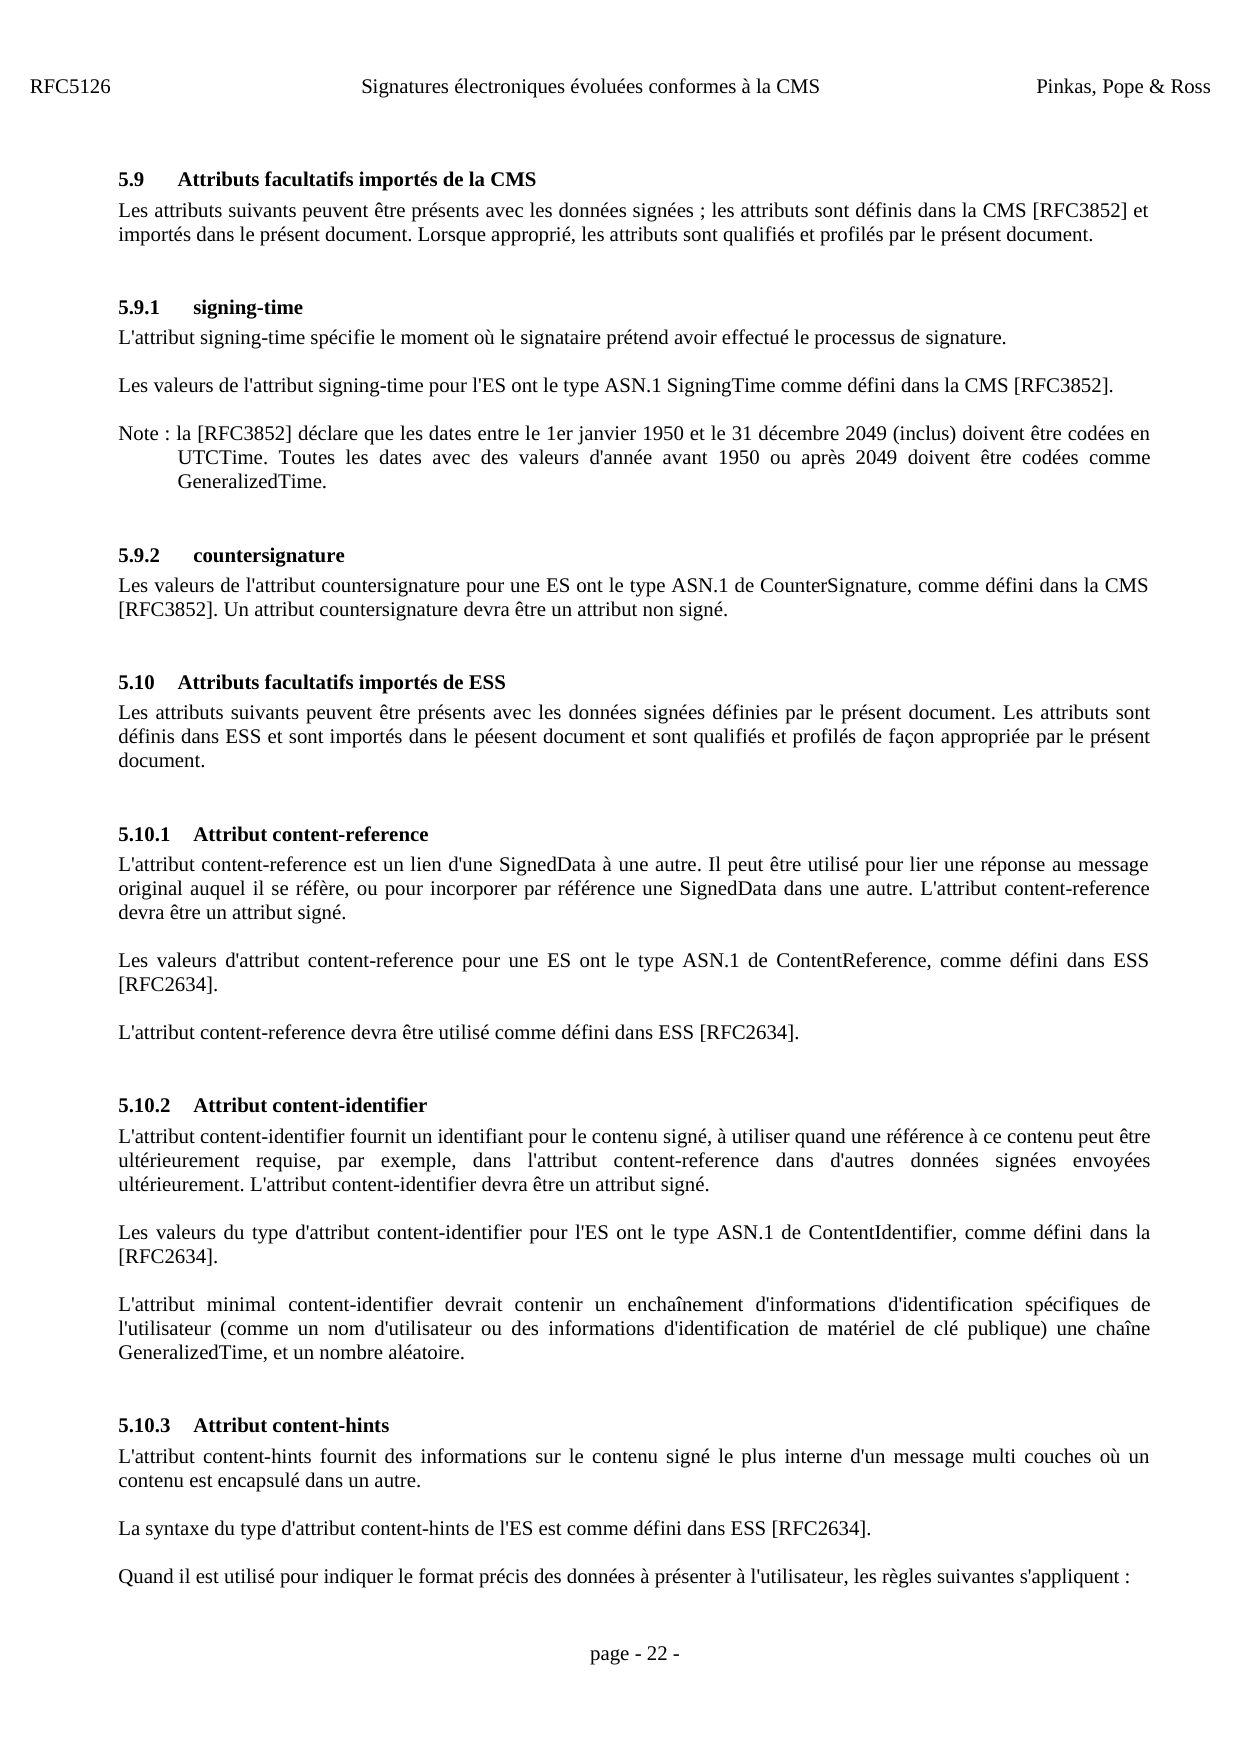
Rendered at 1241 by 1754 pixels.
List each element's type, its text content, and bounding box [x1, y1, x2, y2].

subtitle 5.10.2 Attribut content-identifier [118, 1093, 1152, 1117]
text Les valeurs de l'attribut signing-time pour l'ES ont le type ASN.1 SigningTime comme défini dans la CMS [RFC3852]. [118, 373, 1152, 397]
text L'attribut content-reference devra être utilisé comme défini dans ESS [RFC2634]. [118, 1020, 1152, 1044]
text Quand il est utilisé pour indiquer le format précis des données à présenter à l'utilisateur, les règles suivantes s'appliquent : [118, 1564, 1152, 1588]
text L'attribut content-reference est un lien d'une SignedData à une autre. Il peut être utilisé pour lier une réponse au message original auquel il se réfère, ou pour incorporer par référence une SignedData dans une autre. L'attribut content-reference devra être un attribut signé. [118, 852, 1152, 924]
text Les valeurs du type d'attribut content-identifier pour l'ES ont le type ASN.1 de ContentIdentifier, comme défini dans la [RFC2634]. [118, 1220, 1152, 1268]
text L'attribut content-identifier fournit un identifiant pour le contenu signé, à utiliser quand une référence à ce contenu peut être ultérieurement requise, par exemple, dans l'attribut content-reference dans d'autres données signées envoyées ultérieurement. L'attribut content-identifier devra être un attribut signé. [118, 1124, 1152, 1196]
subtitle 5.10 Attributs facultatifs importés de ESS [118, 670, 1152, 694]
text L'attribut minimal content-identifier devrait contenir un enchaînement d'informations d'identification spécifiques de l'utilisateur (comme un nom d'utilisateur ou des informations d'identification de matériel de clé publique) une chaîne GeneralizedTime, et un nombre aléatoire. [118, 1292, 1152, 1364]
subtitle 5.9.2 countersignature [118, 542, 1152, 567]
text Les attributs suivants peuvent être présents avec les données signées définies par le présent document. Les attributs sont définis dans ESS et sont importés dans le péesent document et sont qualifiés et profilés de façon appropriée par le présent document. [118, 700, 1152, 772]
text Les attributs suivants peuvent être présents avec les données signées ; les attributs sont définis dans la CMS [RFC3852] et importés dans le présent document. Lorsque approprié, les attributs sont qualifiés et profilés par le présent document. [118, 197, 1152, 246]
subtitle 5.10.3 Attribut content-hints [118, 1413, 1152, 1437]
subtitle 5.9 Attributs facultatifs importés de la CMS [118, 167, 1152, 191]
text Les valeurs d'attribut content-reference pour une ES ont le type ASN.1 de ContentReference, comme défini dans ESS [RFC2634]. [118, 948, 1152, 996]
text Les valeurs de l'attribut countersignature pour une ES ont le type ASN.1 de CounterSignature, comme défini dans la CMS [RFC3852]. Un attribut countersignature devra être un attribut non signé. [118, 573, 1152, 621]
subtitle 5.10.1 Attribut content-reference [118, 822, 1152, 846]
text L'attribut content-hints fournit des informations sur le contenu signé le plus interne d'un message multi couches où un contenu est encapsulé dans un autre. [118, 1444, 1152, 1492]
text L'attribut signing-time spécifie le moment où le signataire prétend avoir effectué le processus de signature. [118, 325, 1152, 349]
subtitle 5.9.1 signing-time [118, 295, 1152, 319]
text Note : la [RFC3852] déclare que les dates entre le 1er janvier 1950 et le 31 décembre 2049 (inclus) doivent être codées en UTCTime. Toutes les dates avec des valeurs d'année avant 1950 ou après 2049 doivent être codées comme GeneralizedTime. [118, 421, 1152, 493]
text La syntaxe du type d'attribut content-hints de l'ES est comme défini dans ESS [RFC2634]. [118, 1516, 1152, 1540]
